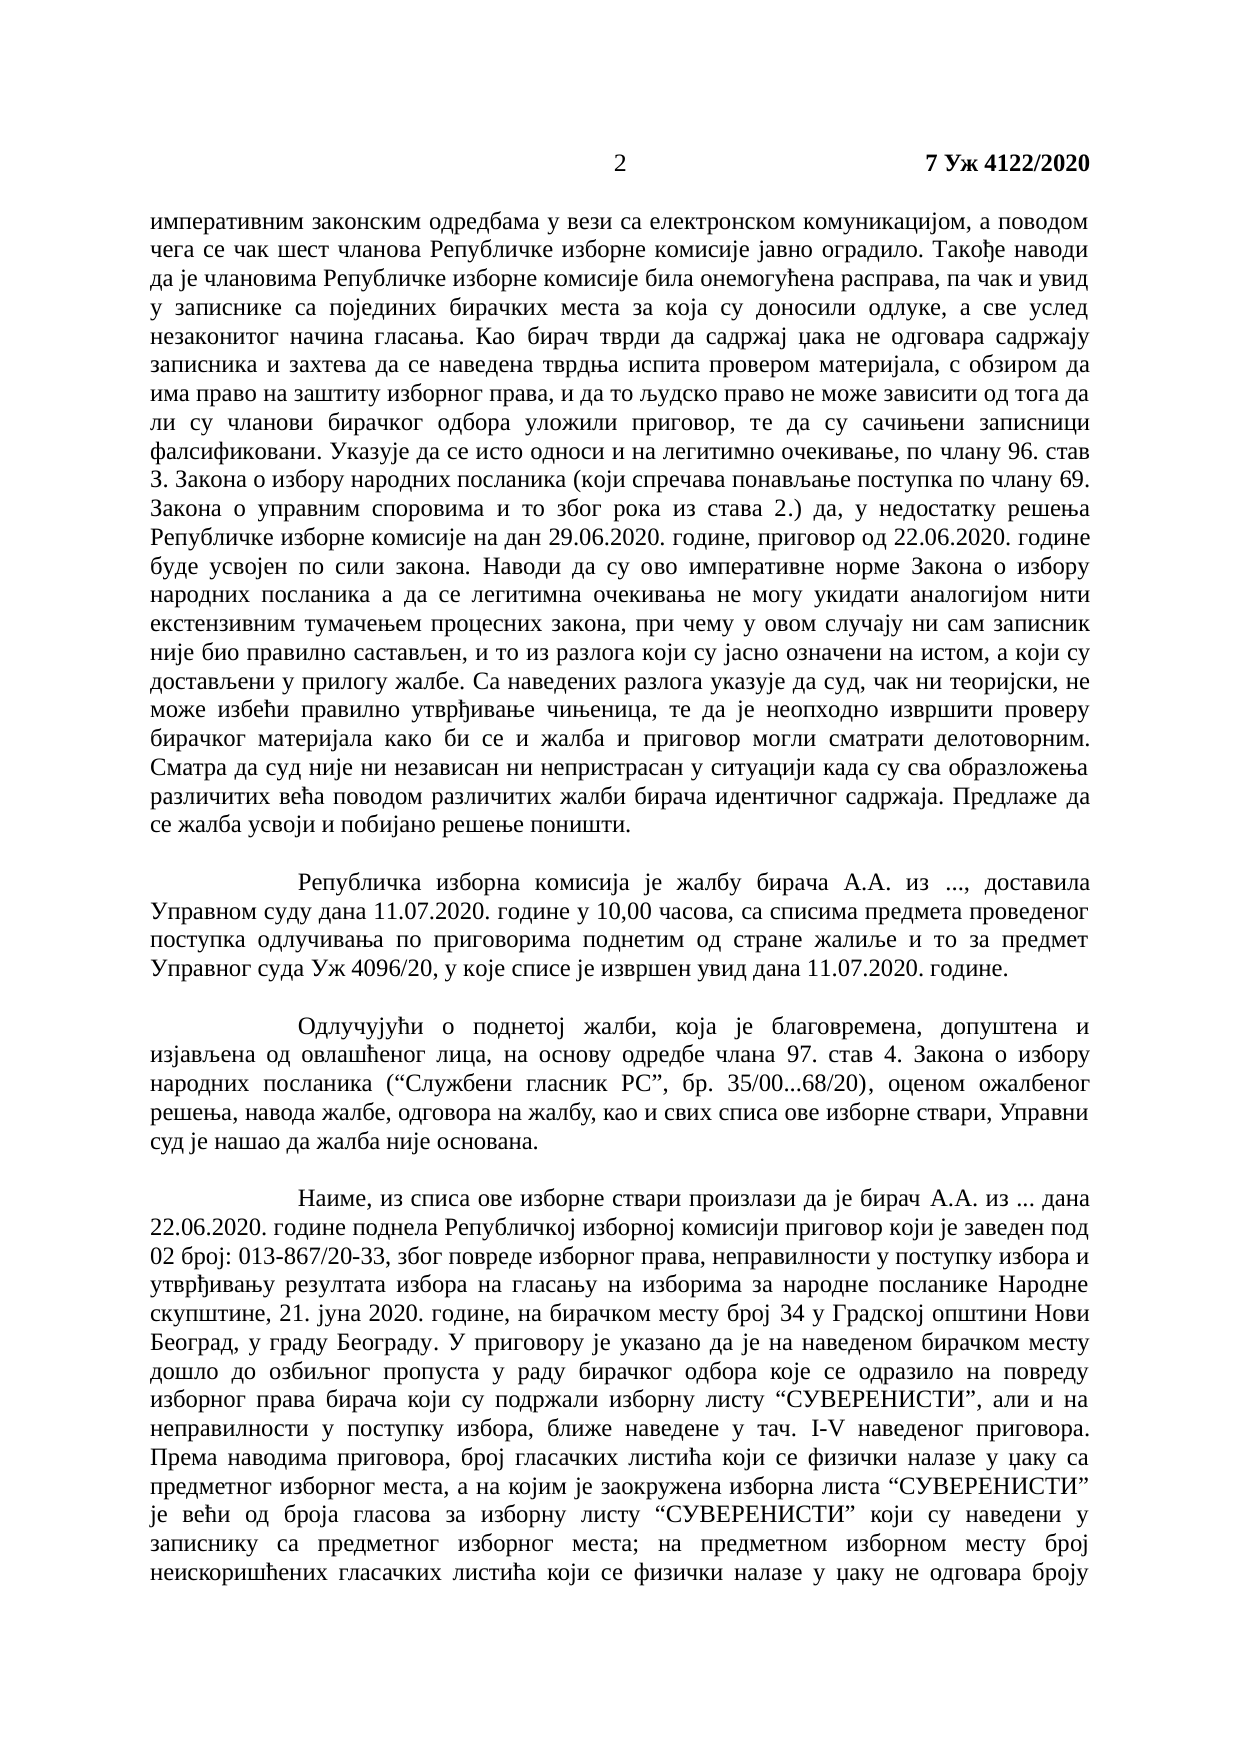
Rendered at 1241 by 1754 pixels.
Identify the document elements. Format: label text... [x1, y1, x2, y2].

text Одлучујући о поднетој жалби, која је благовремена, допуштена и изјављена од овлашћеног лица, на основу одредбе члана 97. став 4. Закона о избору народних посланика (“Службени гласник РС”, бр. 35/00...68/20), оценом ожалбеног решења, навода жалбе, одговора на жалбу, као и свих списа ове изборне ствари, Управни суд је нашао да жалба није основана. [150, 1011, 1090, 1154]
text Наиме, из списа ове изборне ствари произлази да је бирач A.A. из ... дана 22.06.2020. године поднела Републичкој изборној комисији приговор који је заведен под 02 број: 013-867/20-33, због повреде изборног права, неправилности у поступку избора и утврђивању резултата избора на гласању на изборима за народне посланике Народне скупштине, 21. јуна 2020. године, на бирачком месту број 34 у Градској општини Нови Београд, у граду Београду. У приговору је указано да је на наведеном бирачком месту дошло до озбиљног пропуста у раду бирачког одбора које се одразило на повреду изборног права бирача који су подржали изборну листу “СУВЕРЕНИСТИ”, али и на неправилности у поступку избора, ближе наведене у тач. I-V наведеног приговора. Према наводима приговора, број гласачких листића који се физички налазе у џаку са предметног изборног места, а на којим је заокружена изборна листа “СУВЕРЕНИСТИ” је већи од броја гласова за изборну листу “СУВЕРЕНИСТИ” који су наведени у записнику са предметног изборног места; на предметном изборном месту број неискоришћених гласачких листића који се физички налазе у џаку не одговара броју [150, 1183, 1090, 1586]
text Републичка изборна комисија је жалбу бирача A.A. из ..., доставила Управном суду дана 11.07.2020. године у 10,00 часова, са списима предмета проведеног поступка одлучивања по приговорима поднетим од стране жалиље и то за предмет Управног суда Уж 4096/20, у које списе је извршен увид дана 11.07.2020. године. [150, 867, 1090, 982]
text императивним законским одредбама у вези са електронском комуникацијом, а поводом чега се чак шест чланова Републичке изборне комисије јавно оградило. Такође наводи да је члановима Републичке изборне комисије била онемогућена расправа, па чак и увид у записнике са појединих бирачких места за која су доносили одлуке, а све услед незаконитог начина гласања. Као бирач тврди да садржај џака не одговара садржају записника и захтева да се наведена тврдња испита провером материјала, с обзиром да има право на заштиту изборног права, и да то људско право не може зависити од тога да ли су чланови бирачког одбора уложили приговор, те да су сачињени записници фалсификовани. Указује да се исто односи и на легитимно очекивање, по члану 96. став З. Закона о избору народних посланика (који спречава понављање поступка по члану 69. Закона о управним споровима и то због рока из става 2.) да, у недостатку решења Републичке изборне комисије на дан 29.06.2020. године, приговор од 22.06.2020. године буде усвојен по сили закона. Наводи да су ово императивне норме Закона о избору народних посланика а да се легитимна очекивања не могу укидати аналогијом нити екстензивним тумачењем процесних закона, при чему у овом случају ни сам записник није био правилно састављен, и то из разлога који су јасно означени на истом, а који су достављени у прилогу жалбе. Са наведених разлога указује да суд, чак ни теоријски, не може избећи правилно утврђивање чињеница, те да је неопходно извршити проверу бирачког материјала како би се и жалба и приговор могли сматрати делотоворним. Сматра да суд није ни независан ни непристрасан у ситуацији када су сва образложења различитих већа поводом различитих жалби бирача идентичног садржаја. Предлаже да се жалба усвоји и побијано решење поништи. [150, 206, 1090, 838]
